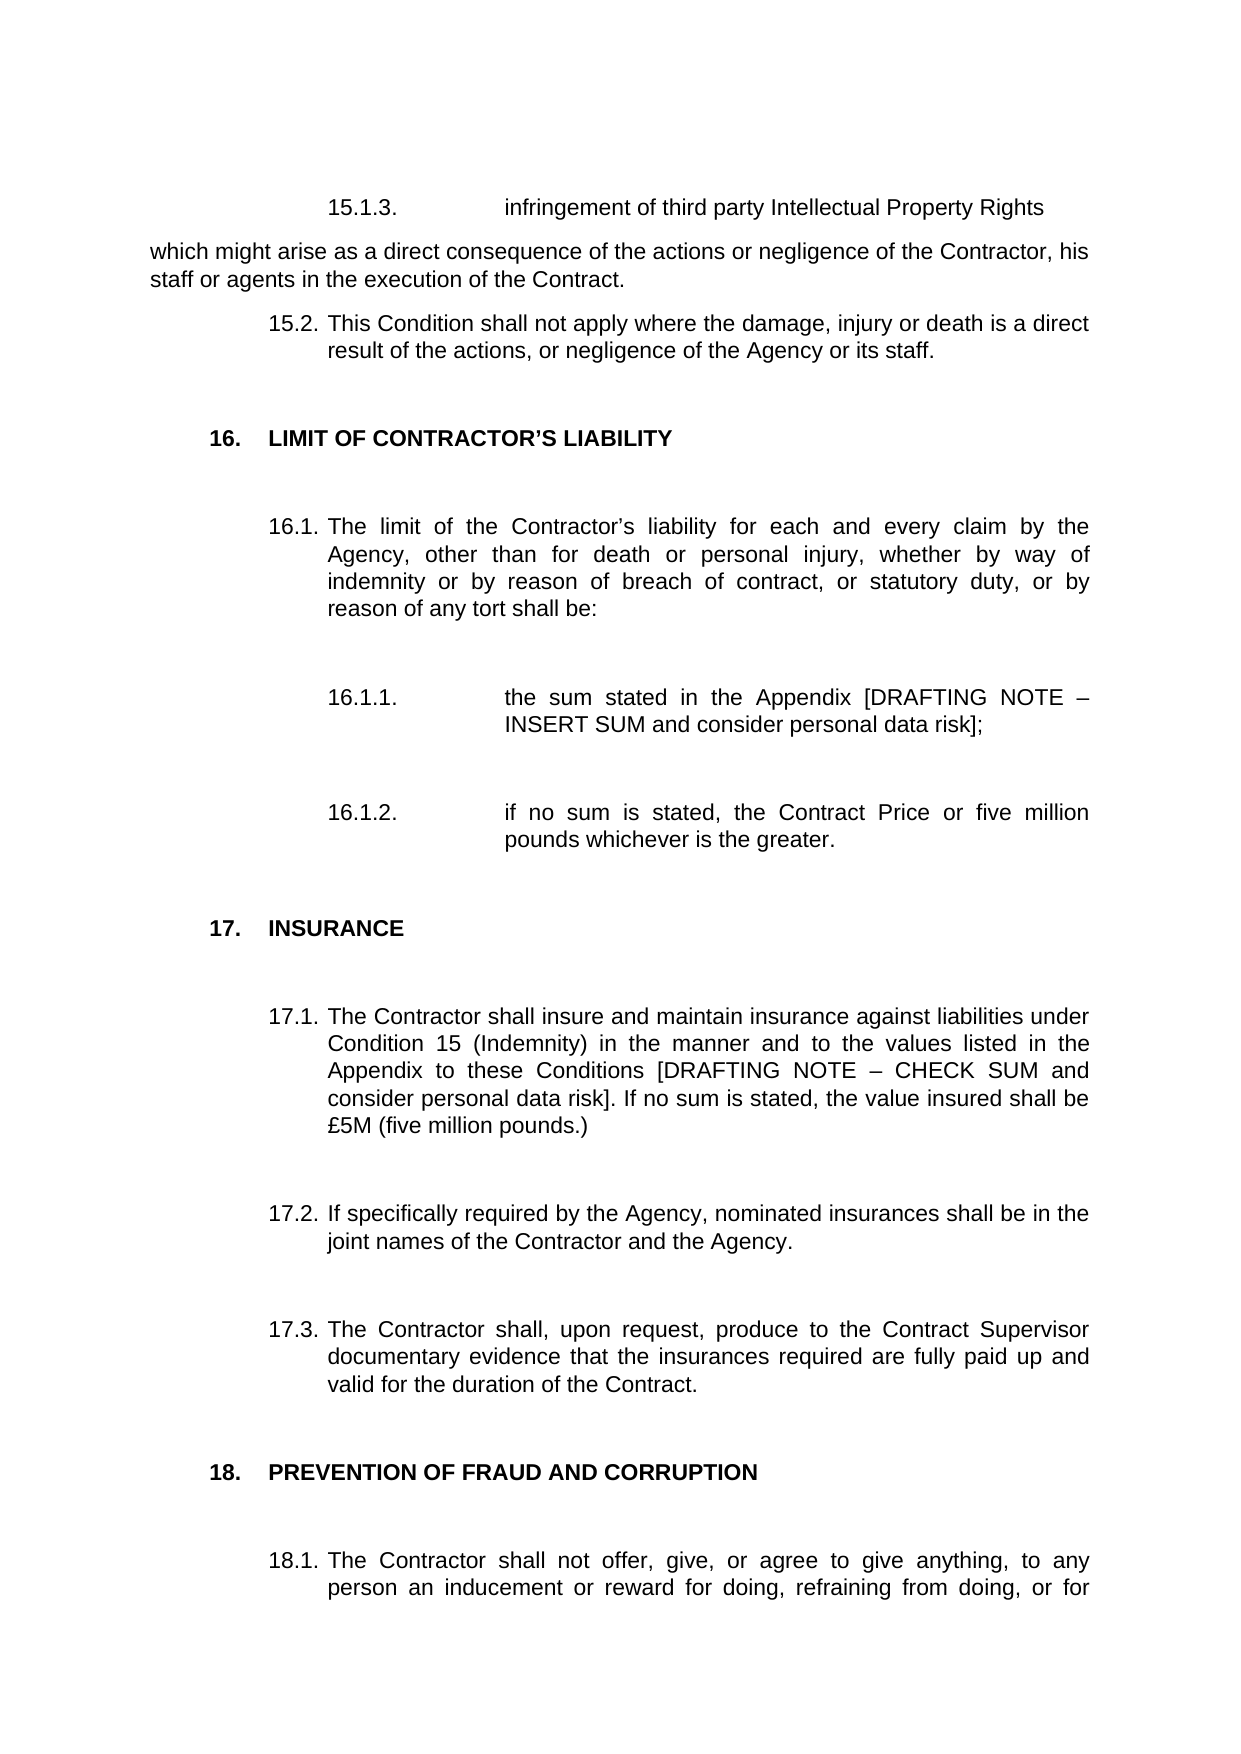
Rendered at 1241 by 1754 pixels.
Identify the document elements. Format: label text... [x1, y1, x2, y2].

list The Contractor shall not offer, give, or agree to give anything, to any person an inducement or reward for doing, refraining from doing, or for [268, 1547, 1090, 1601]
list The Contractor shall, upon request, produce to the Contract Supervisor documentary evidence that the insurances required are fully paid up and valid for the duration of the Contract. [268, 1316, 1090, 1397]
list The limit of the Contractor’s liability for each and every claim by the Agency, other than for death or personal injury, whether by way of indemnity or by reason of breach of contract, or statutory duty, or by reason of any tort shall be: [268, 513, 1090, 622]
list PREVENTION OF FRAUD AND CORRUPTION [209, 1459, 1090, 1485]
list LIMIT OF CONTRACTOR’S LIABILITY [209, 425, 1090, 451]
list infringement of third party Intellectual Property Rights [327, 194, 1090, 220]
list This Condition shall not apply where the damage, injury or death is a direct result of the actions, or negligence of the Agency or its staff. [268, 309, 1090, 363]
list The Contractor shall insure and maintain insurance against liabilities under Condition 15 (Indemnity) in the manner and to the values listed in the Appendix to these Conditions [DRAFTING NOTE – CHECK SUM and consider personal data risk]. If no sum is stated, the value insured shall be £5M (five million pounds.) [268, 1003, 1090, 1139]
text which might arise as a direct consequence of the actions or negligence of the Contractor, his staff or agents in the execution of the Contract. [150, 238, 1090, 292]
list INSURANCE [209, 914, 1090, 941]
list if no sum is stated, the Contract Price or five million pounds whichever is the greater. [327, 799, 1090, 853]
list the sum stated in the Appendix [DRAFTING NOTE – INSERT SUM and consider personal data risk]; [327, 683, 1090, 737]
list If specifically required by the Agency, nominated insurances shall be in the joint names of the Contractor and the Agency. [268, 1200, 1090, 1254]
